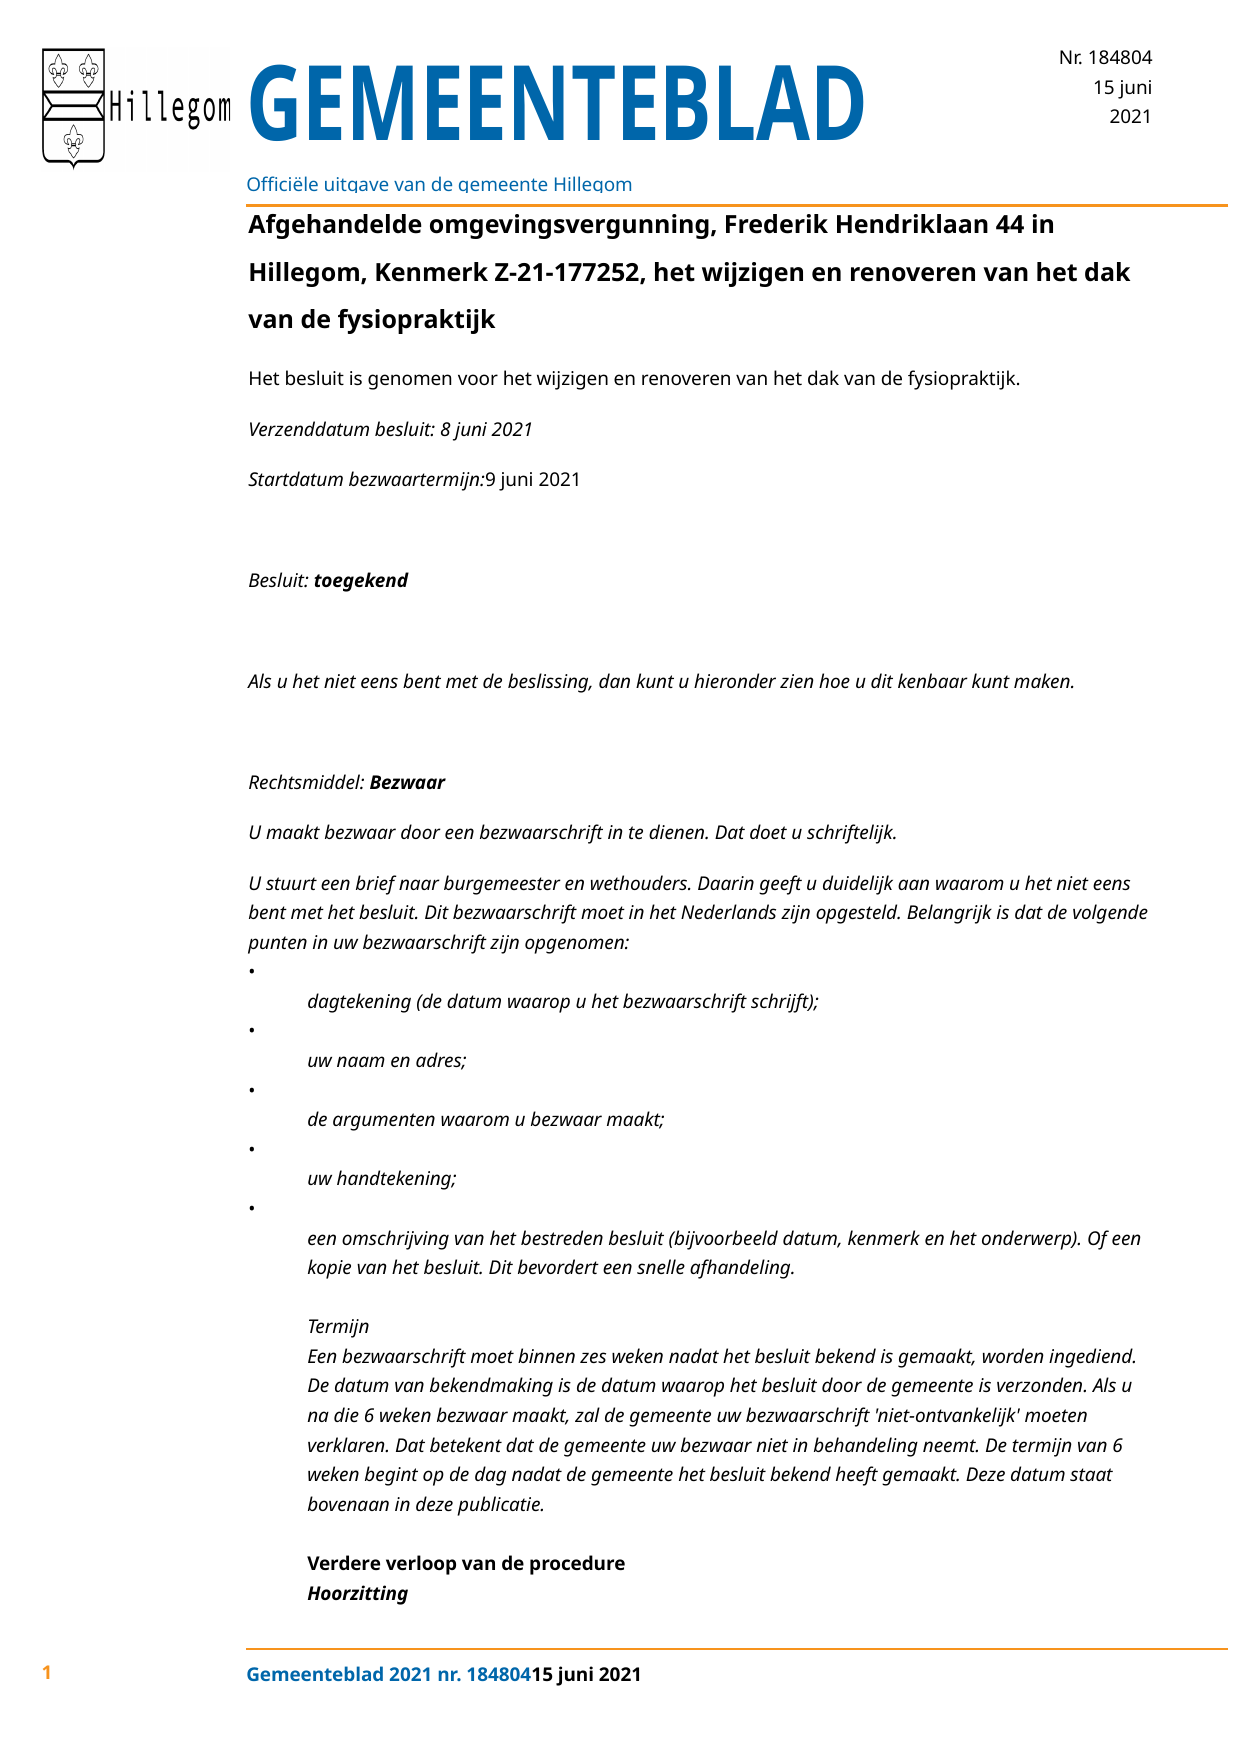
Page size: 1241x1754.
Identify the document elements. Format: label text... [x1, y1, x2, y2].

text U maakt bezwaar door een bezwaarschrift in te dienen. Dat doet u schriftelijk. [248, 819, 1152, 845]
list Termijn [248, 1313, 1152, 1339]
list de argumenten waarom u bezwaar maakt; [248, 1106, 1152, 1132]
list Verdere verloop van de procedure [248, 1550, 1152, 1576]
text Rechtsmiddel: Bezwaar [248, 769, 1152, 794]
list dagtekening (de datum waarop u het bezwaarschrift schrijft); [248, 988, 1152, 1014]
text Als u het niet eens bent met de beslissing, dan kunt u hieronder zien hoe u dit kenbaar kunt maken. [248, 668, 1152, 694]
list Een bezwaarschrift moet binnen zes weken nadat het besluit bekend is gemaakt, worden ingediend. De datum van bekendmaking is de datum waarop het besluit door de gemeente is verzonden. Als u na die 6 weken bezwaar maakt, zal de gemeente uw bezwaarschrift 'niet-ontvankelijk' moeten verklaren. Dat betekent dat de gemeente uw bezwaar niet in behandeling neemt. De termijn van 6 weken begint op de dag nadat de gemeente het besluit bekend heeft gemaakt. Deze datum staat bovenaan in deze publicatie. [248, 1343, 1152, 1517]
text Verzenddatum besluit: 8 juni 2021 [248, 416, 1152, 442]
list uw handtekening; [248, 1166, 1152, 1191]
text Besluit: toegekend [248, 567, 1152, 593]
text Het besluit is genomen voor het wijzigen en renoveren van het dak van de fysiopraktijk. [248, 366, 1152, 391]
list een omschrijving van het bestreden besluit (bijvoorbeeld datum, kenmerk en het onderwerp). Of een kopie van het besluit. Dit bevordert een snelle afhandeling. [248, 1225, 1152, 1280]
text Afgehandelde omgevingsvergunning, Frederik Hendriklaan 44 in Hillegom, Kenmerk Z-21-177252, het wijzigen en renoveren van het dak van de fysiopraktijk [248, 207, 1152, 336]
text Startdatum bezwaartermijn:9 juni 2021 [248, 466, 1152, 492]
list Hoorzitting [248, 1580, 1152, 1605]
list uw naam en adres; [248, 1047, 1152, 1073]
picture [41, 47, 231, 172]
text U stuurt een brief naar burgemeester en wethouders. Daarin geeft u duidelijk aan waarom u het niet eens bent met het besluit. Dit bezwaarschrift moet in het Nederlands zijn opgesteld. Belangrijk is dat de volgende punten in uw bezwaarschrift zijn opgenomen: [248, 870, 1152, 954]
